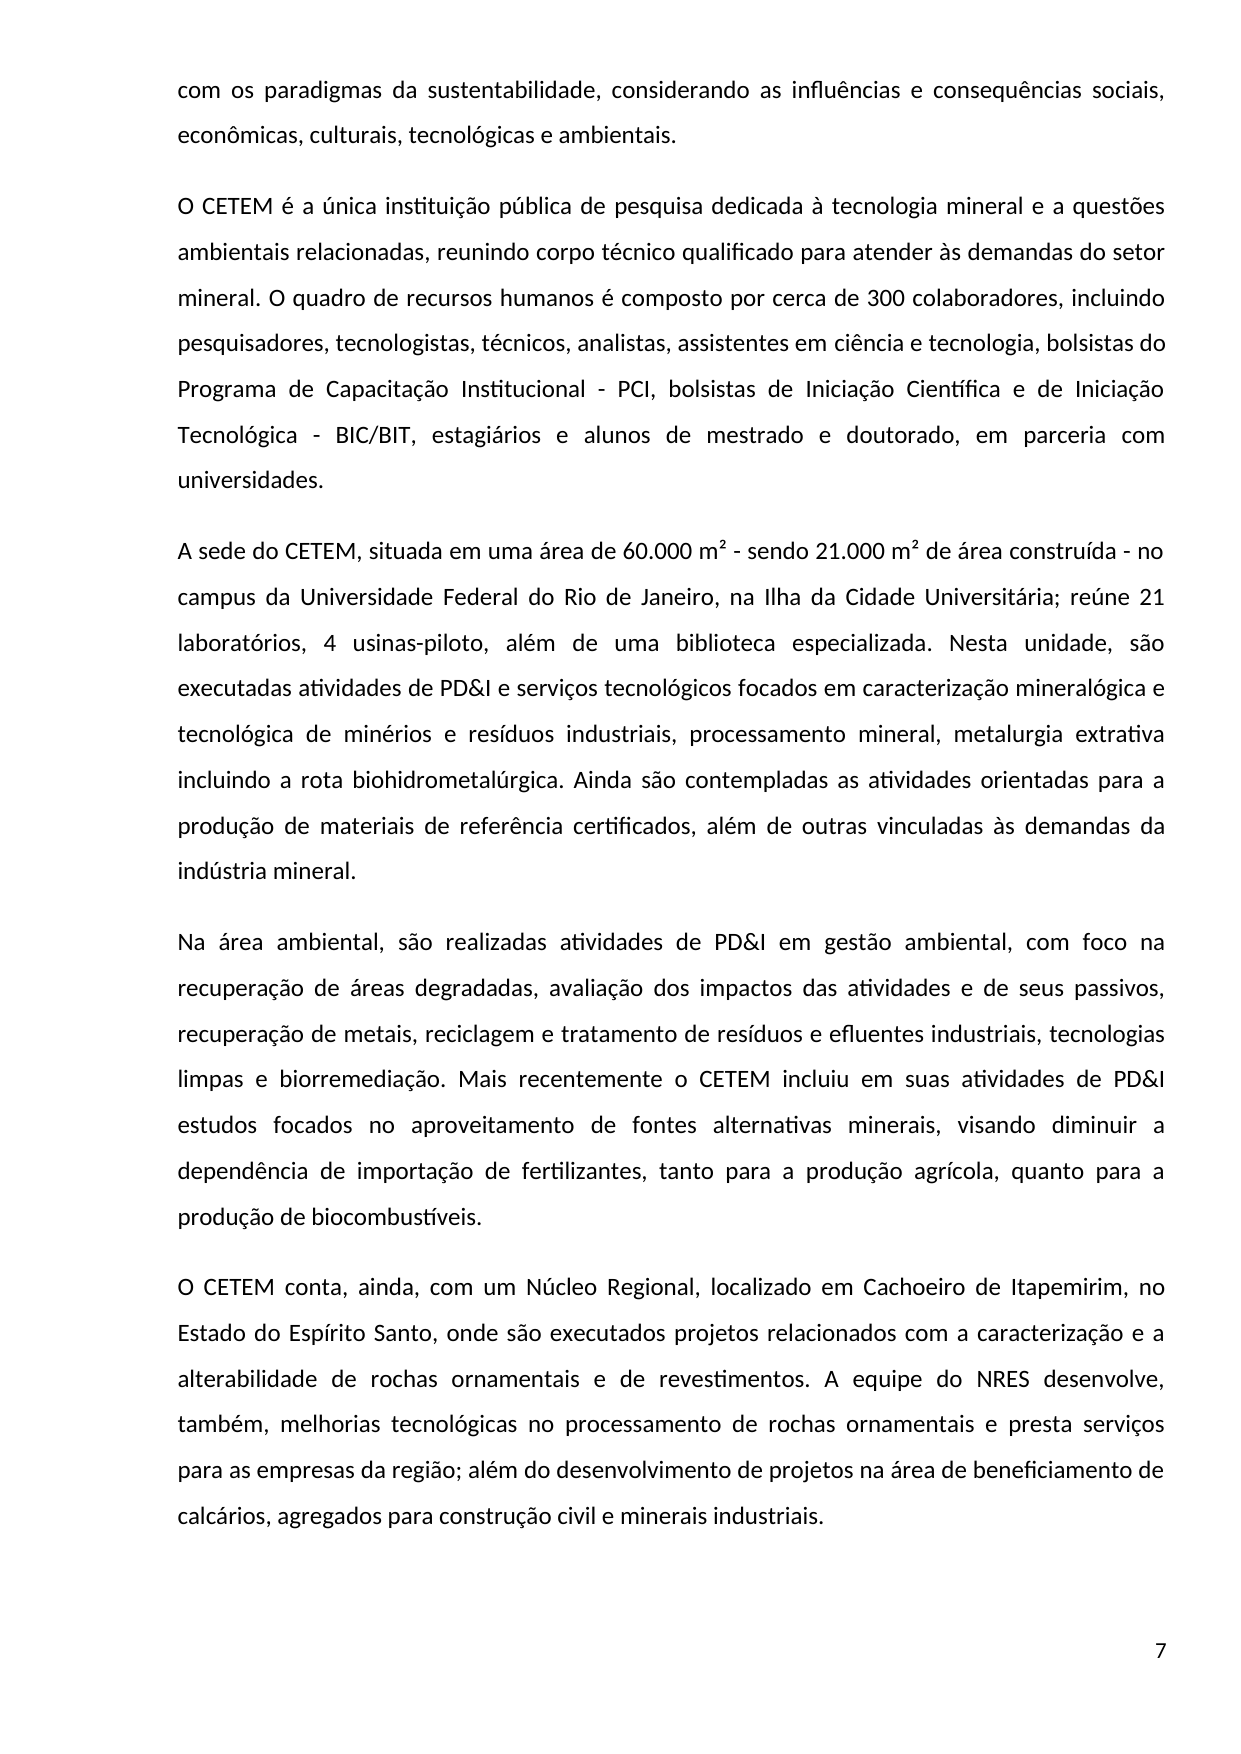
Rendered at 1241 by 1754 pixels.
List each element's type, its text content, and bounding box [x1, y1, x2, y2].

text com os paradigmas da sustentabilidade, considerando as influências e consequências sociais, econômicas, culturais, tecnológicas e ambientais. [177, 74, 1166, 150]
text Na área ambiental, são realizadas atividades de PD&I em gestão ambiental, com foco na recuperação de áreas degradadas, avaliação dos impactos das atividades e de seus passivos, recuperação de metais, reciclagem e tratamento de resíduos e efluentes industriais, tecnologias limpas e biorremediação. Mais recentemente o CETEM incluiu em suas atividades de PD&I estudos focados no aproveitamento de fontes alternativas minerais, visando diminuir a dependência de importação de fertilizantes, tanto para a produção agrícola, quanto para a produção de biocombustíveis. [177, 926, 1166, 1231]
text O CETEM é a única instituição pública de pesquisa dedicada à tecnologia mineral e a questões ambientais relacionadas, reunindo corpo técnico qualificado para atender às demandas do setor mineral. O quadro de recursos humanos é composto por cerca de 300 colaboradores, incluindo pesquisadores, tecnologistas, técnicos, analistas, assistentes em ciência e tecnologia, bolsistas do Programa de Capacitação Institucional - PCI, bolsistas de Iniciação Científica e de Iniciação Tecnológica - BIC/BIT, estagiários e alunos de mestrado e doutorado, em parceria com universidades. [177, 190, 1166, 495]
text A sede do CETEM, situada em uma área de 60.000 m² - sendo 21.000 m² de área construída - no campus da Universidade Federal do Rio de Janeiro, na Ilha da Cidade Universitária; reúne 21 laboratórios, 4 usinas-piloto, além de uma biblioteca especializada. Nesta unidade, são executadas atividades de PD&I e serviços tecnológicos focados em caracterização mineralógica e tecnológica de minérios e resíduos industriais, processamento mineral, metalurgia extrativa incluindo a rota biohidrometalúrgica. Ainda são contempladas as atividades orientadas para a produção de materiais de referência certificados, além de outras vinculadas às demandas da indústria mineral. [177, 535, 1166, 886]
text O CETEM conta, ainda, com um Núcleo Regional, localizado em Cachoeiro de Itapemirim, no Estado do Espírito Santo, onde são executados projetos relacionados com a caracterização e a alterabilidade de rochas ornamentais e de revestimentos. A equipe do NRES desenvolve, também, melhorias tecnológicas no processamento de rochas ornamentais e presta serviços para as empresas da região; além do desenvolvimento de projetos na área de beneficiamento de calcários, agregados para construção civil e minerais industriais. [177, 1271, 1166, 1531]
